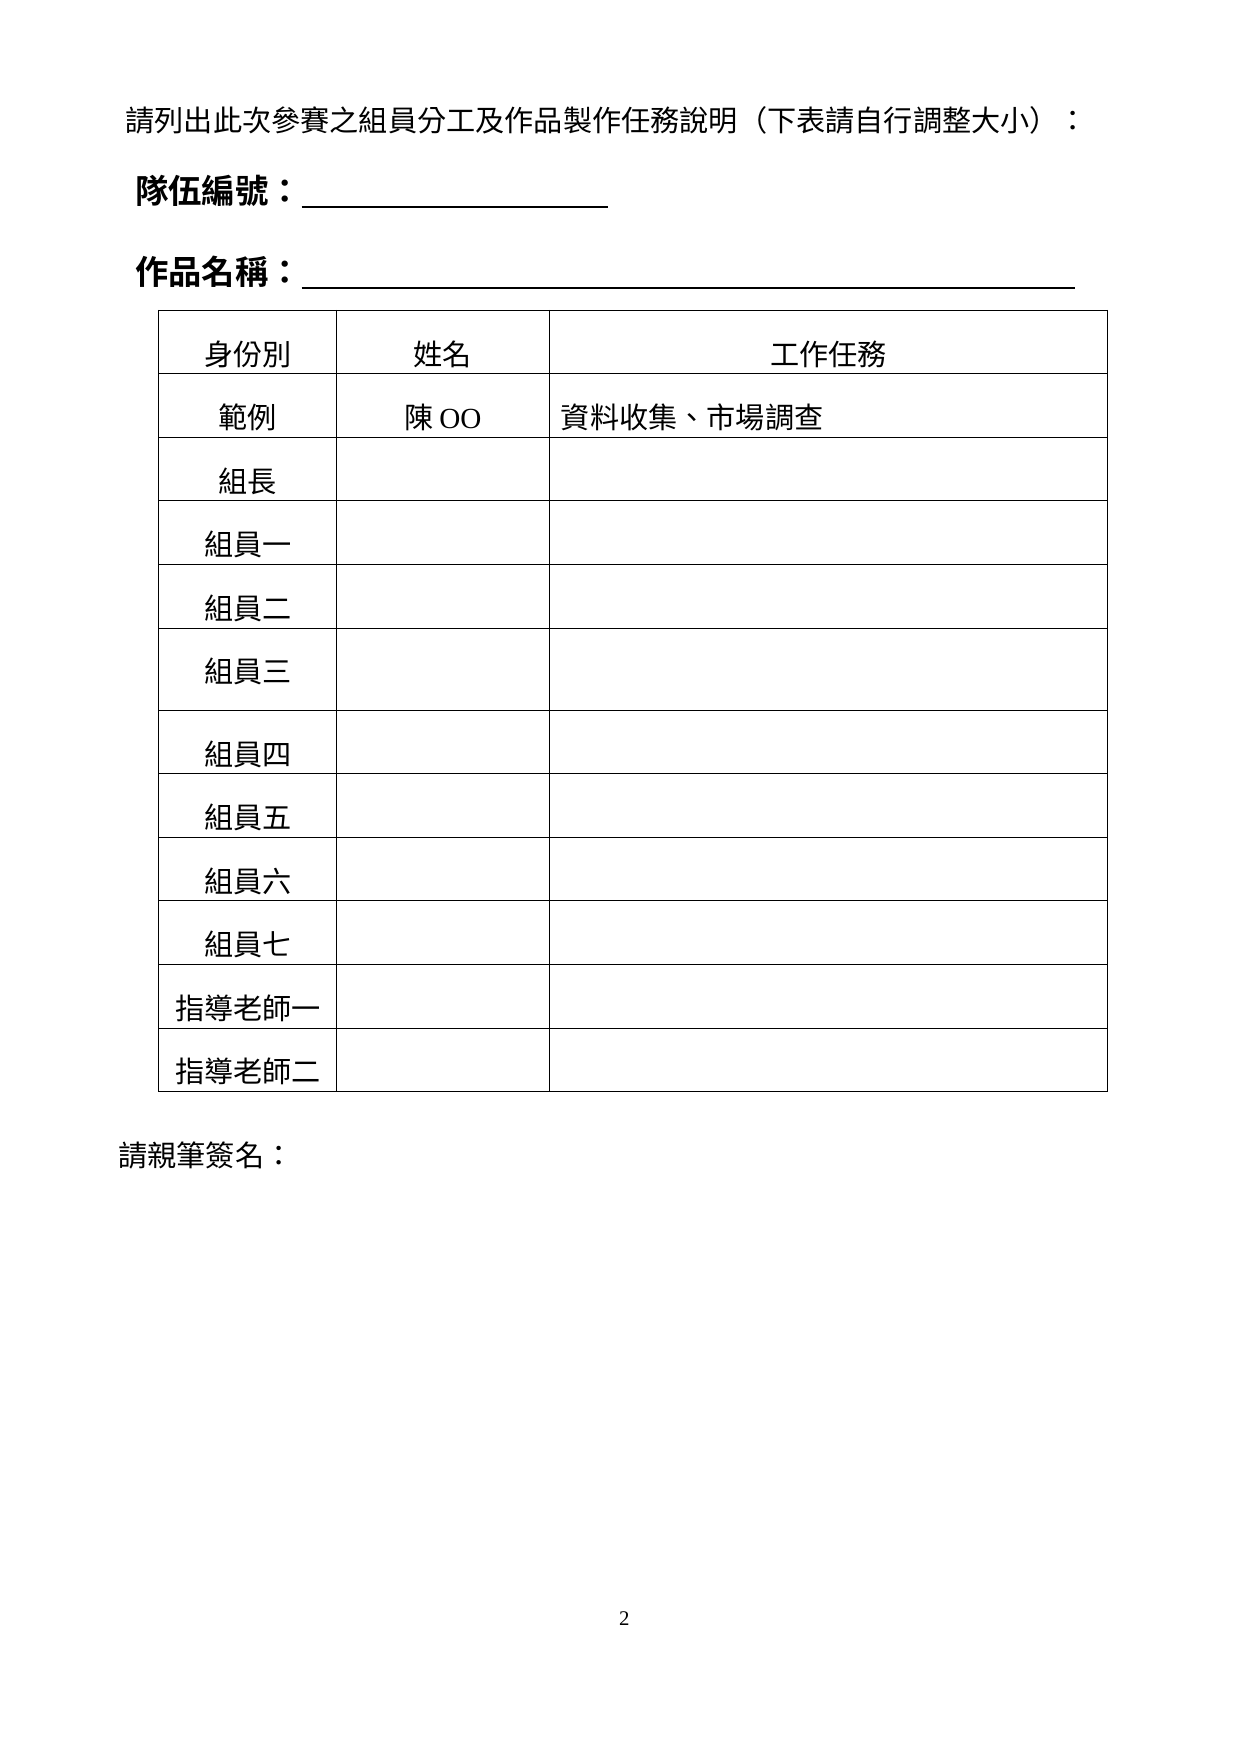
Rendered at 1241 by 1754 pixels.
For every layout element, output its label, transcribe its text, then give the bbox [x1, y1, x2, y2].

table_cell 組員七 [159, 901, 336, 964]
table_cell 組員六 [159, 838, 336, 900]
table_cell [337, 711, 549, 773]
table_cell [550, 711, 1107, 773]
table_cell 陳OO [337, 374, 549, 437]
table_header 姓名 [337, 311, 549, 373]
table_cell 資料收集、市場調查 [550, 374, 1107, 437]
table_cell 範例 [159, 374, 336, 437]
table_cell 指導老師一 [159, 965, 336, 1027]
table_cell [550, 629, 1107, 710]
table_cell [550, 501, 1107, 564]
table_cell [337, 629, 549, 710]
text 請親筆簽名： [118, 1133, 1072, 1175]
text 作品名稱： [118, 228, 1122, 291]
table_cell 組員五 [159, 774, 336, 837]
table_cell [550, 965, 1107, 1027]
table_cell 組員二 [159, 565, 336, 627]
table_cell [337, 501, 549, 564]
table_cell [550, 1029, 1107, 1091]
table_cell [337, 838, 549, 900]
table_cell [550, 901, 1107, 964]
table_cell 指導老師二 [159, 1029, 336, 1091]
table_cell [337, 1029, 549, 1091]
table_cell [550, 774, 1107, 837]
table_cell [337, 965, 549, 1027]
text 隊伍編號： [118, 147, 1122, 210]
table_cell [337, 774, 549, 837]
table_cell [337, 438, 549, 500]
table_cell [550, 838, 1107, 900]
table_cell 組員一 [159, 501, 336, 564]
table_cell 組員四 [159, 711, 336, 773]
text 請列出此次參賽之組員分工及作品製作任務說明（下表請自行調整大小）： [118, 97, 1072, 140]
table_cell [337, 901, 549, 964]
table_cell 組員三 [159, 629, 336, 710]
table_cell [550, 565, 1107, 627]
table_cell 組長 [159, 438, 336, 500]
table_cell [337, 565, 549, 627]
table_cell [550, 438, 1107, 500]
table_header 工作任務 [550, 311, 1107, 373]
table_header 身份別 [159, 311, 336, 373]
